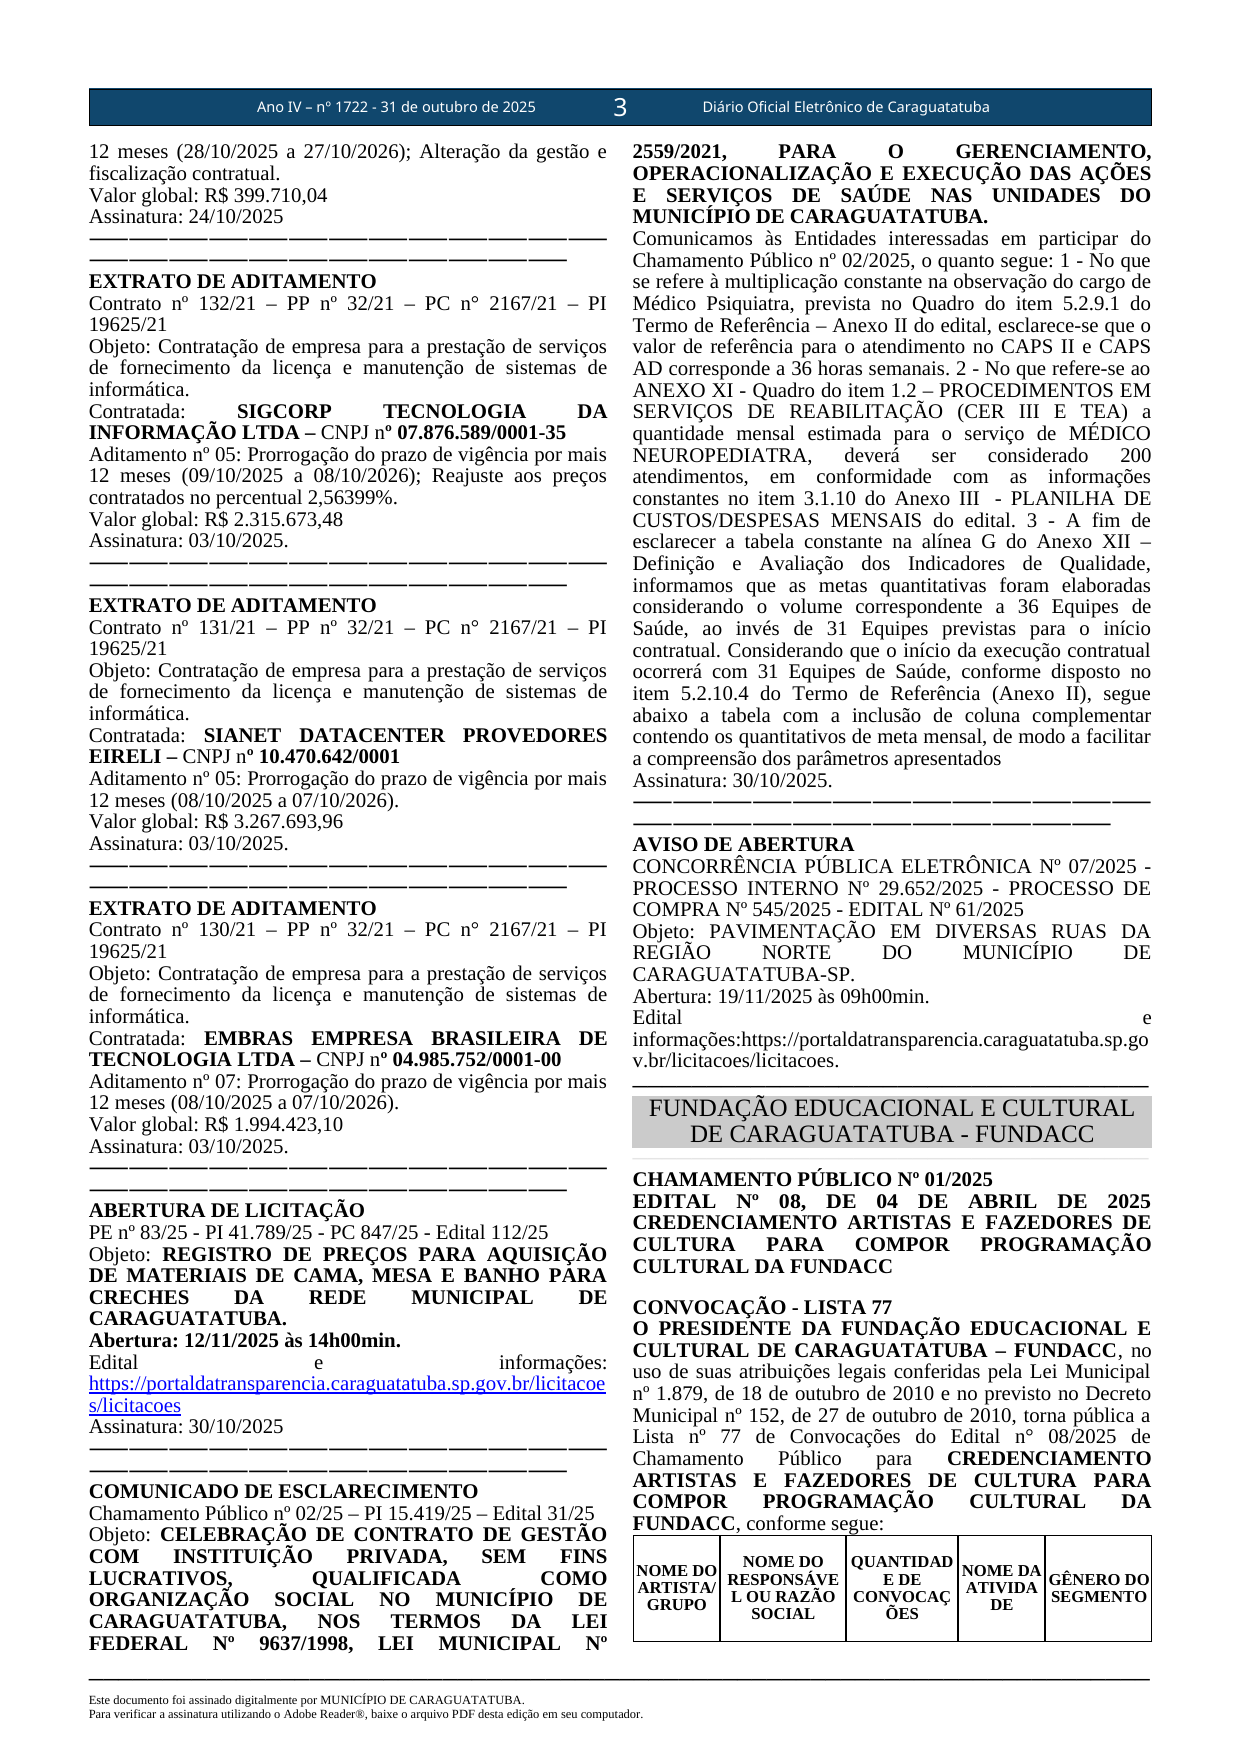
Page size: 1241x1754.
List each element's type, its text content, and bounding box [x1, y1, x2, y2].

text Aditamento nº 07: Prorrogação do prazo de vigência por mais 12 meses (08/10/2025 a 07/10/2026). [88, 1071, 608, 1114]
text Valor global: R$ 3.267.693,96 [88, 812, 608, 833]
text Contratada: EMBRAS EMPRESA BRASILEIRA DE TECNOLOGIA LTDA – CNPJ nº 04.985.752/0001-00 [88, 1028, 608, 1071]
text ⸺⸺⸺⸺⸺⸺⸺⸺⸺⸺⸺⸺⸺⸺⸺⸺⸺⸺⸺⸺⸺⸺⸺⸺⸺ [88, 1438, 608, 1482]
text ─────────────────────────────────── [632, 1148, 1152, 1169]
text Valor global: R$ 1.994.423,10 [88, 1114, 608, 1136]
text CONVOCAÇÃO - LISTA 77 [632, 1297, 1152, 1319]
table_header NOME DA ATIVIDADE [959, 1536, 1044, 1641]
text Abertura: 19/11/2025 às 09h00min. [632, 986, 1152, 1008]
text EXTRATO DE ADITAMENTO [88, 596, 608, 617]
text Objeto: PAVIMENTAÇÃO EM DIVERSAS RUAS DA REGIÃO NORTE DO MUNICÍPIO DE CARAGUATATUBA-SP. [632, 921, 1152, 986]
table_header QUANTIDADE DE CONVOCAÇÕES [847, 1536, 957, 1641]
text AVISO DE ABERTURA [632, 835, 1152, 856]
text Objeto: REGISTRO DE PREÇOS PARA AQUISIÇÃO DE MATERIAIS DE CAMA, MESA E BANHO PARA CRECHES DA REDE MUNICIPAL DE CARAGUATATUBA. [88, 1244, 608, 1330]
text ⸺⸺⸺⸺⸺⸺⸺⸺⸺⸺⸺⸺⸺⸺⸺⸺⸺⸺⸺⸺⸺⸺⸺⸺⸺ [88, 1157, 608, 1201]
text CONCORRÊNCIA PÚBLICA ELETRÔNICA Nº 07/2025 - PROCESSO INTERNO Nº 29.652/2025 - PROCESSO DE COMPRA Nº 545/2025 - EDITAL Nº 61/2025 [632, 856, 1152, 921]
text ⸺⸺⸺⸺⸺⸺⸺⸺⸺⸺⸺⸺⸺⸺⸺⸺⸺⸺⸺⸺⸺⸺⸺⸺⸺ [88, 228, 608, 271]
text Aditamento nº 05: Prorrogação do prazo de vigência por mais 12 meses (08/10/2025 a 07/10/2026). [88, 768, 608, 812]
text Assinatura: 03/10/2025. [88, 531, 608, 552]
text 2559/2021, PARA O GERENCIAMENTO, OPERACIONALIZAÇÃO E EXECUÇÃO DAS AÇÕES E SERVIÇOS DE SAÚDE NAS UNIDADES DO MUNICÍPIO DE CARAGUATATUBA. [632, 142, 1152, 228]
text ⸺⸺⸺⸺⸺⸺⸺⸺⸺⸺⸺⸺⸺⸺⸺⸺⸺⸺⸺⸺⸺⸺⸺⸺⸺ [88, 552, 608, 596]
text CHAMAMENTO PÚBLICO Nº 01/2025 [632, 1169, 1152, 1191]
text ─────────────────────────────────── [632, 1072, 1152, 1096]
text 12 meses (28/10/2025 a 27/10/2026); Alteração da gestão e fiscalização contratual. [88, 142, 608, 185]
text Contrato nº 130/21 – PP nº 32/21 – PC n° 2167/21 – PI 19625/21 [88, 920, 608, 963]
text Objeto: Contratação de empresa para a prestação de serviços de fornecimento da licença e manutenção de sistemas de informática. [88, 336, 608, 401]
table_header NOME DO RESPONSÁVEL OU RAZÃO SOCIAL [721, 1536, 845, 1641]
text ABERTURA DE LICITAÇÃO [88, 1201, 608, 1222]
text EDITAL Nº 08, DE 04 DE ABRIL DE 2025 CREDENCIAMENTO ARTISTAS E FAZEDORES DE CULTURA PARA COMPOR PROGRAMAÇÃO CULTURAL DA FUNDACC [632, 1191, 1152, 1278]
text Chamamento Público nº 02/25 – PI 15.419/25 – Edital 31/25 [88, 1503, 608, 1525]
text Contratada: SIGCORP TECNOLOGIA DA INFORMAÇÃO LTDA – CNPJ nº 07.876.589/0001-35 [88, 401, 608, 444]
text Abertura: 12/11/2025 às 14h00min. [88, 1330, 608, 1352]
text Assinatura: 03/10/2025. [88, 833, 608, 855]
text Contrato nº 132/21 – PP nº 32/21 – PC n° 2167/21 – PI 19625/21 [88, 293, 608, 336]
text Objeto: CELEBRAÇÃO DE CONTRATO DE GESTÃO COM INSTITUIÇÃO PRIVADA, SEM FINS LUCRATIVOS, QUALIFICADA COMO ORGANIZAÇÃO SOCIAL NO MUNICÍPIO DE CARAGUATATUBA, NOS TERMOS DA LEI FEDERAL Nº 9637/1998, LEI MUNICIPAL Nº [88, 1525, 608, 1654]
text Contrato nº 131/21 – PP nº 32/21 – PC n° 2167/21 – PI 19625/21 [88, 617, 608, 660]
text Assinatura: 30/10/2025. [632, 770, 1152, 791]
text ⸺⸺⸺⸺⸺⸺⸺⸺⸺⸺⸺⸺⸺⸺⸺⸺⸺⸺⸺⸺⸺⸺⸺⸺⸺EXTRATO DE ADITAMENTO [88, 855, 608, 920]
text Edital e informações:https://portaldatransparencia.caraguatatuba.sp.gov.br/licitacoes/licitacoes. [632, 1008, 1152, 1072]
text ⸺⸺⸺⸺⸺⸺⸺⸺⸺⸺⸺⸺⸺⸺⸺⸺⸺⸺⸺⸺⸺⸺⸺⸺⸺ [632, 791, 1152, 835]
text PE nº 83/25 - PI 41.789/25 - PC 847/25 - Edital 112/25 [88, 1222, 608, 1244]
text Objeto: Contratação de empresa para a prestação de serviços de fornecimento da licença e manutenção de sistemas de informática. [88, 963, 608, 1028]
text Assinatura: 03/10/2025. [88, 1136, 608, 1157]
text EXTRATO DE ADITAMENTO [88, 271, 608, 293]
text Valor global: R$ 399.710,04 [88, 185, 608, 207]
text COMUNICADO DE ESCLARECIMENTO [88, 1482, 608, 1503]
table_header NOME DO ARTISTA/GRUPO [634, 1536, 719, 1641]
text Aditamento nº 05: Prorrogação do prazo de vigência por mais 12 meses (09/10/2025 a 08/10/2026); Reajuste aos preços contratados no percentual 2,56399%. [88, 444, 608, 509]
text O PRESIDENTE DA FUNDAÇÃO EDUCACIONAL E CULTURAL DE CARAGUATATUBA – FUNDACC, no uso de suas atribuições legais conferidas pela Lei Municipal nº 1.879, de 18 de outubro de 2010 e no previsto no Decreto Municipal nº 152, de 27 de outubro de 2010, torna pública a Lista nº 77 de Convocações do Edital n° 08/2025 de Chamamento Público para CREDENCIAMENTO ARTISTAS E FAZEDORES DE CULTURA PARA COMPOR PROGRAMAÇÃO CULTURAL DA FUNDACC, conforme segue: [632, 1319, 1152, 1535]
text Assinatura: 30/10/2025 [88, 1417, 608, 1438]
text Contratada: SIANET DATACENTER PROVEDORES EIRELI – CNPJ nº 10.470.642/0001 [88, 725, 608, 768]
text Valor global: R$ 2.315.673,48 [88, 509, 608, 531]
table_header GÊNERO DO SEGMENTO [1046, 1536, 1151, 1641]
text Objeto: Contratação de empresa para a prestação de serviços de fornecimento da licença e manutenção de sistemas de informática. [88, 660, 608, 725]
text FUNDAÇÃO EDUCACIONAL E CULTURAL DE CARAGUATATUBA - FUNDACC [632, 1096, 1152, 1148]
text Edital e informações: https://portaldatransparencia.caraguatatuba.sp.gov.br/licitacoes/licitacoes [88, 1352, 608, 1417]
text Comunicamos às Entidades interessadas em participar do Chamamento Público nº 02/2025, o quanto segue: 1 - No que se refere à multiplicação constante na observação do cargo de Médico Psiquiatra, prevista no Quadro do item 5.2.9.1 do Termo de Referência – Anexo II do edital, esclarece-se que o valor de referência para o atendimento no CAPS II e CAPS AD corresponde a 36 horas semanais. 2 - No que refere-se ao ANEXO XI - Quadro do item 1.2 – PROCEDIMENTOS EM SERVIÇOS DE REABILITAÇÃO (CER III E TEA) a quantidade mensal estimada para o serviço de MÉDICO NEUROPEDIATRA, deverá ser considerado 200 atendimentos, em conformidade com as informações constantes no item 3.1.10 do Anexo III - PLANILHA DE CUSTOS/DESPESAS MENSAIS do edital. 3 - A fim de esclarecer a tabela constante na alínea G do Anexo XII – Definição e Avaliação dos Indicadores de Qualidade, informamos que as metas quantitativas foram elaboradas considerando o volume correspondente a 36 Equipes de Saúde, ao invés de 31 Equipes previstas para o início contratual. Considerando que o início da execução contratual ocorrerá com 31 Equipes de Saúde, conforme disposto no item 5.2.10.4 do Termo de Referência (Anexo II), segue abaixo a tabela com a inclusão de coluna complementar contendo os quantitativos de meta mensal, de modo a facilitar a compreensão dos parâmetros apresentados [632, 228, 1152, 770]
text Assinatura: 24/10/2025 [88, 207, 608, 228]
